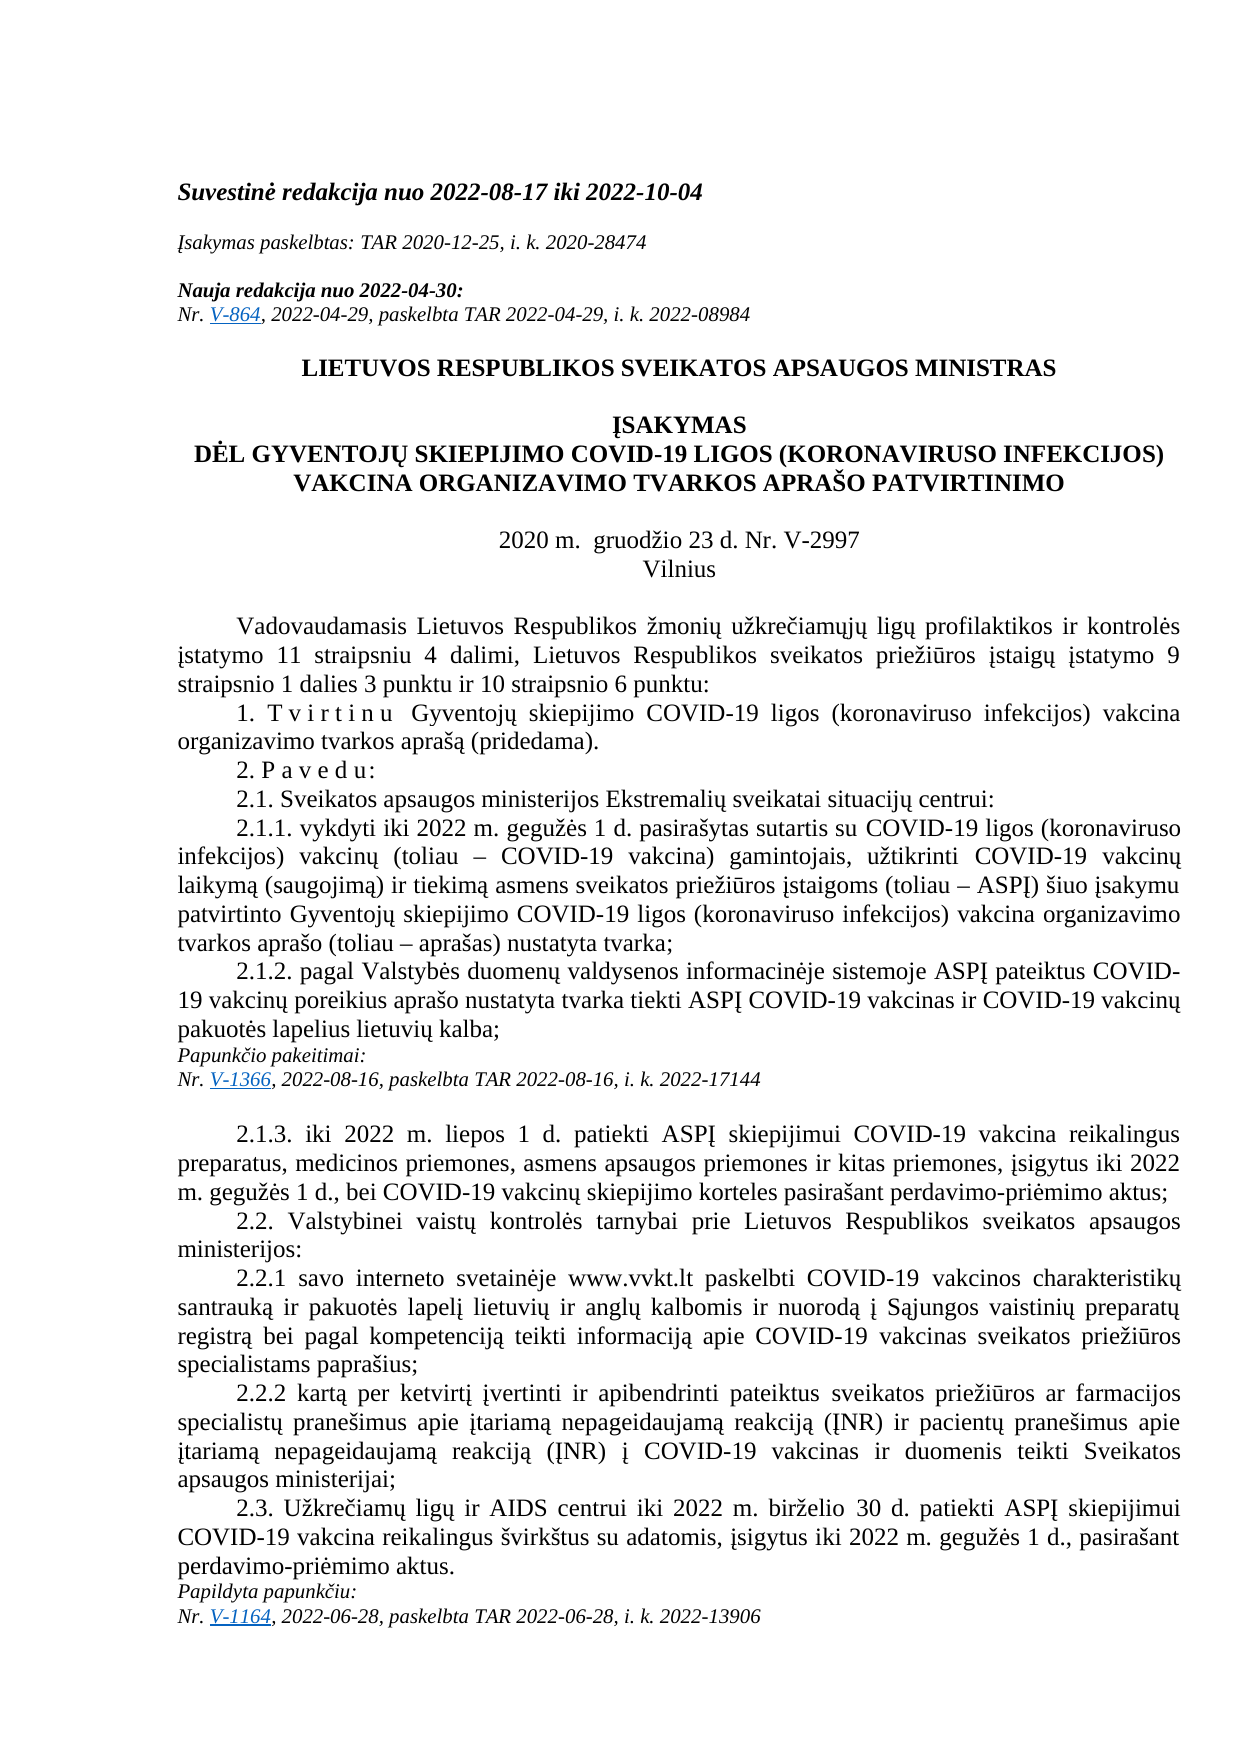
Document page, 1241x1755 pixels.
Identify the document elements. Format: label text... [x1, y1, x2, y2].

text 2.3. Užkrečiamų ligų ir AIDS centrui iki 2022 m. birželio 30 d. patiekti ASPĮ skiepijimui COVID-19 vakcina reikalingus švirkštus su adatomis, įsigytus iki 2022 m. gegužės 1 d., pasirašant perdavimo-priėmimo aktus. [177, 1493, 1181, 1579]
text 2.1.2. pagal Valstybės duomenų valdysenos informacinėje sistemoje ASPĮ pateiktus COVID-19 vakcinų poreikius aprašo nustatyta tvarka tiekti ASPĮ COVID-19 vakcinas ir COVID-19 vakcinų pakuotės lapelius lietuvių kalba; [177, 956, 1181, 1043]
text 2.2.1 savo interneto svetainėje www.vvkt.lt paskelbti COVID-19 vakcinos charakteristikų santrauką ir pakuotės lapelį lietuvių ir anglų kalbomis ir nuorodą į Sąjungos vaistinių preparatų registrą bei pagal kompetenciją teikti informaciją apie COVID-19 vakcinas sveikatos priežiūros specialistams paprašius; [177, 1263, 1181, 1378]
text 2.1. Sveikatos apsaugos ministerijos Ekstremalių sveikatai situacijų centrui: [177, 784, 1181, 813]
text Nr. V-1366, 2022-08-16, paskelbta TAR 2022-08-16, i. k. 2022-17144 [177, 1067, 1181, 1091]
text DĖL GYVENTOJŲ SKIEPIJIMO COVID-19 LIGOS (KORONAVIRUSO INFEKCIJOS) VAKCINA ORGANIZAVIMO TVARKOS APRAŠO PATVIRTINIMO [177, 439, 1181, 496]
text Nauja redakcija nuo 2022-04-30: [177, 278, 1181, 302]
text 2. Pavedu: [177, 755, 1181, 784]
text Nr. V-864, 2022-04-29, paskelbta TAR 2022-04-29, i. k. 2022-08984 [177, 302, 1181, 326]
text ĮSAKYMAS [177, 410, 1181, 439]
text Papildyta papunkčiu: [177, 1579, 1181, 1603]
text 2.1.1. vykdyti iki 2022 m. gegužės 1 d. pasirašytas sutartis su COVID-19 ligos (koronaviruso infekcijos) vakcinų (toliau – COVID-19 vakcina) gamintojais, užtikrinti COVID-19 vakcinų laikymą (saugojimą) ir tiekimą asmens sveikatos priežiūros įstaigoms (toliau – ASPĮ) šiuo įsakymu patvirtinto Gyventojų skiepijimo COVID-19 ligos (koronaviruso infekcijos) vakcina organizavimo tvarkos aprašo (toliau – aprašas) nustatyta tvarka; [177, 813, 1181, 956]
text 1. Tvirtinu Gyventojų skiepijimo COVID-19 ligos (koronaviruso infekcijos) vakcina organizavimo tvarkos aprašą (pridedama). [177, 698, 1181, 755]
text Vadovaudamasis Lietuvos Respublikos žmonių užkrečiamųjų ligų profilaktikos ir kontrolės įstatymo 11 straipsniu 4 dalimi, Lietuvos Respublikos sveikatos priežiūros įstaigų įstatymo 9 straipsnio 1 dalies 3 punktu ir 10 straipsnio 6 punktu: [177, 611, 1181, 698]
text 2.1.3. iki 2022 m. liepos 1 d. patiekti ASPĮ skiepijimui COVID-19 vakcina reikalingus preparatus, medicinos priemones, asmens apsaugos priemones ir kitas priemones, įsigytus iki 2022 m. gegužės 1 d., bei COVID-19 vakcinų skiepijimo korteles pasirašant perdavimo-priėmimo aktus; [177, 1119, 1181, 1206]
text Papunkčio pakeitimai: [177, 1043, 1181, 1067]
text Nr. V-1164, 2022-06-28, paskelbta TAR 2022-06-28, i. k. 2022-13906 [177, 1603, 1181, 1628]
text Suvestinė redakcija nuo 2022-08-17 iki 2022-10-04 [177, 177, 1181, 206]
text 2.2.2 kartą per ketvirtį įvertinti ir apibendrinti pateiktus sveikatos priežiūros ar farmacijos specialistų pranešimus apie įtariamą nepageidaujamą reakciją (ĮNR) ir pacientų pranešimus apie įtariamą nepageidaujamą reakciją (ĮNR) į COVID-19 vakcinas ir duomenis teikti Sveikatos apsaugos ministerijai; [177, 1378, 1181, 1493]
text LIETUVOS RESPUBLIKOS SVEIKATOS APSAUGOS MINISTRAS [177, 353, 1181, 381]
text 2.2. Valstybinei vaistų kontrolės tarnybai prie Lietuvos Respublikos sveikatos apsaugos ministerijos: [177, 1206, 1181, 1263]
text Įsakymas paskelbtas: TAR 2020-12-25, i. k. 2020-28474 [177, 230, 1181, 254]
text 2020 m. gruodžio 23 d. Nr. V-2997 Vilnius [177, 525, 1181, 583]
